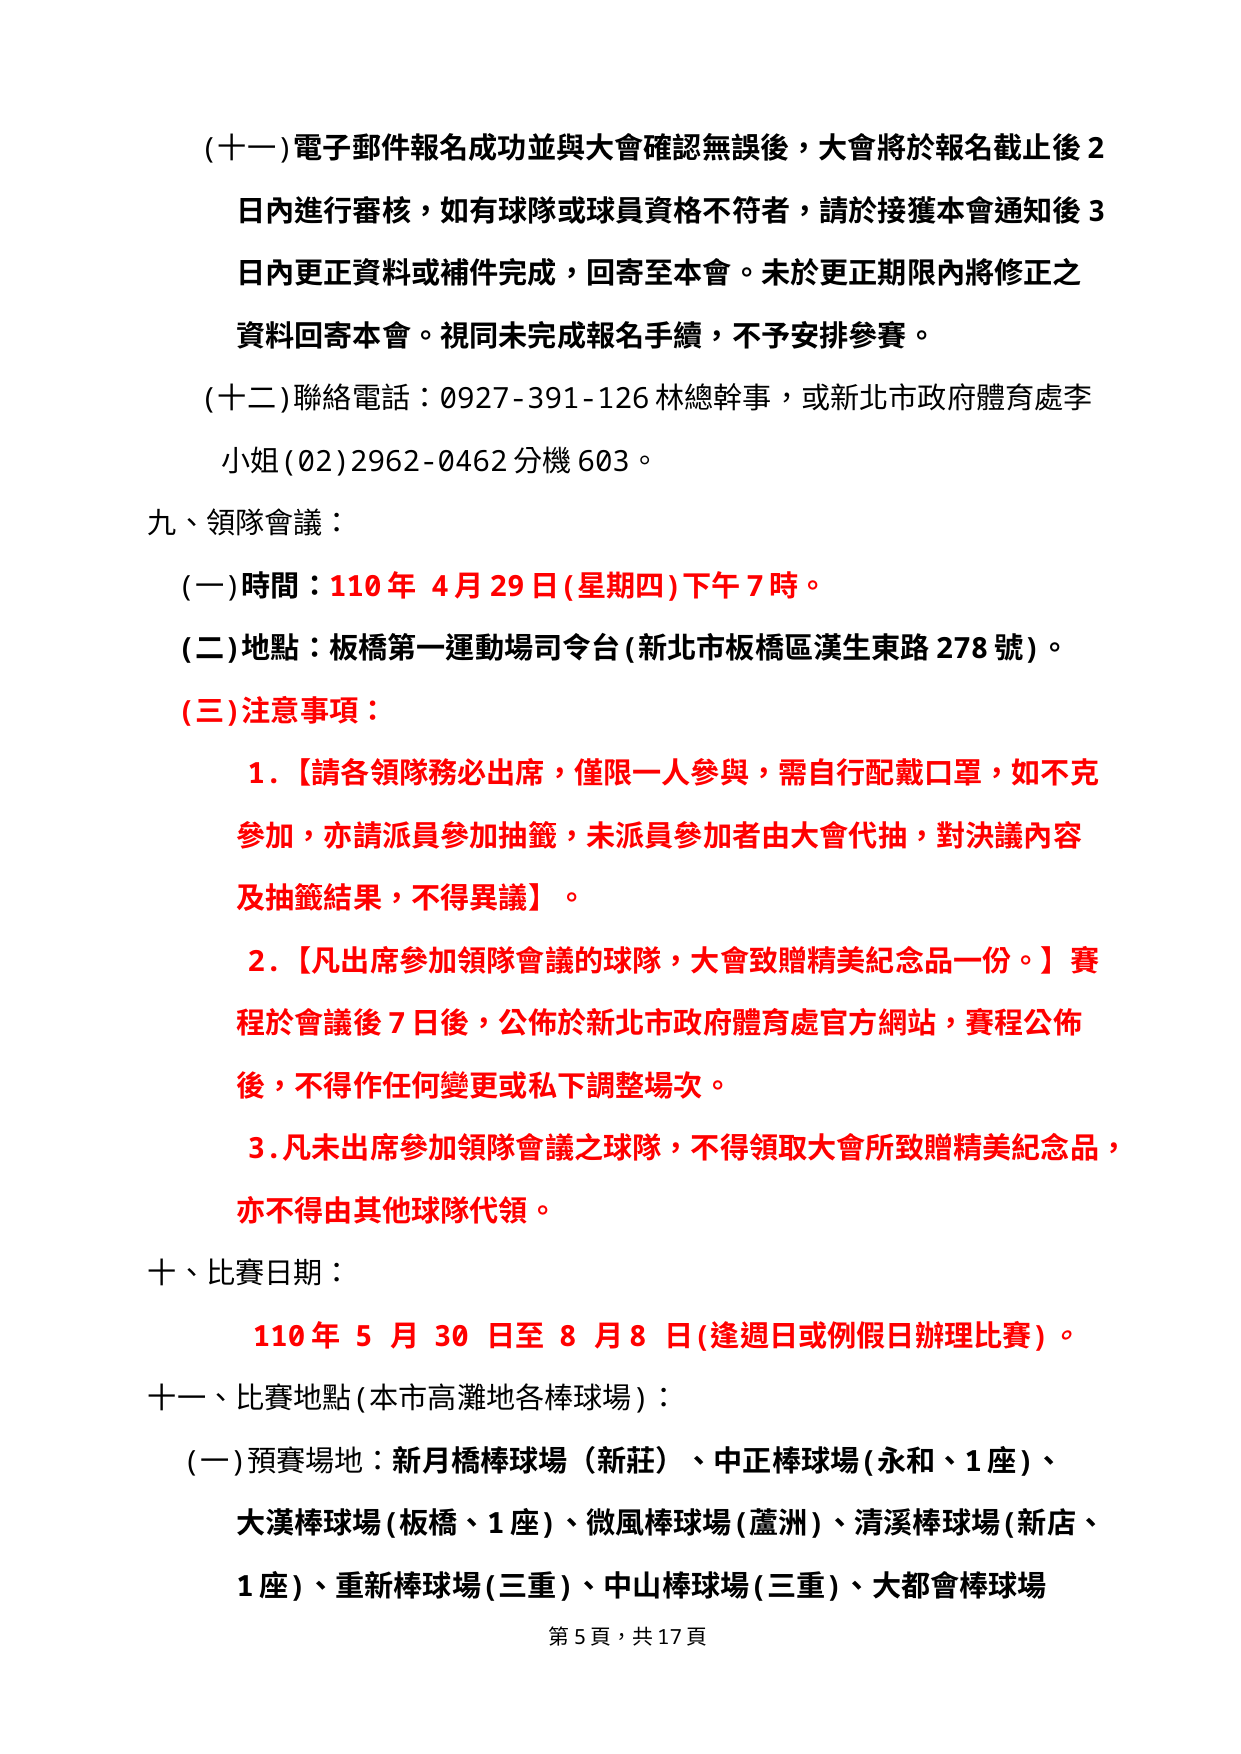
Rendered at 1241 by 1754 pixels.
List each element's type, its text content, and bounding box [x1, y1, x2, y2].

text (一)時間：110年 4月29日(星期四)下午7時。 [177, 542, 1107, 604]
text 十一、比賽地點(本市高灘地各棒球場)： [148, 1354, 1107, 1417]
text 110年 5 月 30 日至 8 月8 日(逢週日或例假日辦理比賽)。 [148, 1292, 1107, 1354]
text (十一)電子郵件報名成功並與大會確認無誤後，大會將於報名截止後2日內進行審核，如有球隊或球員資格不符者，請於接獲本會通知後3日內更正資料或補件完成，回寄至本會。未於更正期限內將修正之資料回寄本會。視同未完成報名手續，不予安排參賽。 [148, 104, 1107, 354]
text 2.【凡出席參加領隊會議的球隊，大會致贈精美紀念品一份。】賽程於會議後7日後，公佈於新北市政府體育處官方網站，賽程公佈後，不得作任何變更或私下調整場次。 [177, 917, 1107, 1104]
text 3.凡未出席參加領隊會議之球隊，不得領取大會所致贈精美紀念品，亦不得由其他球隊代領。 [177, 1104, 1107, 1229]
text (三)注意事項： [177, 667, 1107, 729]
text 1.【請各領隊務必出席，僅限一人參與，需自行配戴口罩，如不克參加，亦請派員參加抽籤，未派員參加者由大會代抽，對決議內容及抽籤結果，不得異議】。 [177, 729, 1107, 917]
text (十二)聯絡電話：0927-391-126林總幹事，或新北市政府體育處李小姐(02)2962-0462分機603。 [148, 354, 1107, 479]
text 九、領隊會議： [148, 479, 1107, 542]
text 十、比賽日期： [148, 1229, 1107, 1292]
text (一)預賽場地：新月橋棒球場（新莊）、中正棒球場(永和、1座)、大漢棒球場(板橋、1座)、微風棒球場(蘆洲)、清溪棒球場(新店、1座)、重新棒球場(三重)、中山棒球場(三重)、大都會棒球場(三重)等8處。 [148, 1417, 1092, 1604]
text (二)地點：板橋第一運動場司令台(新北市板橋區漢生東路278號)。 [177, 604, 1107, 667]
